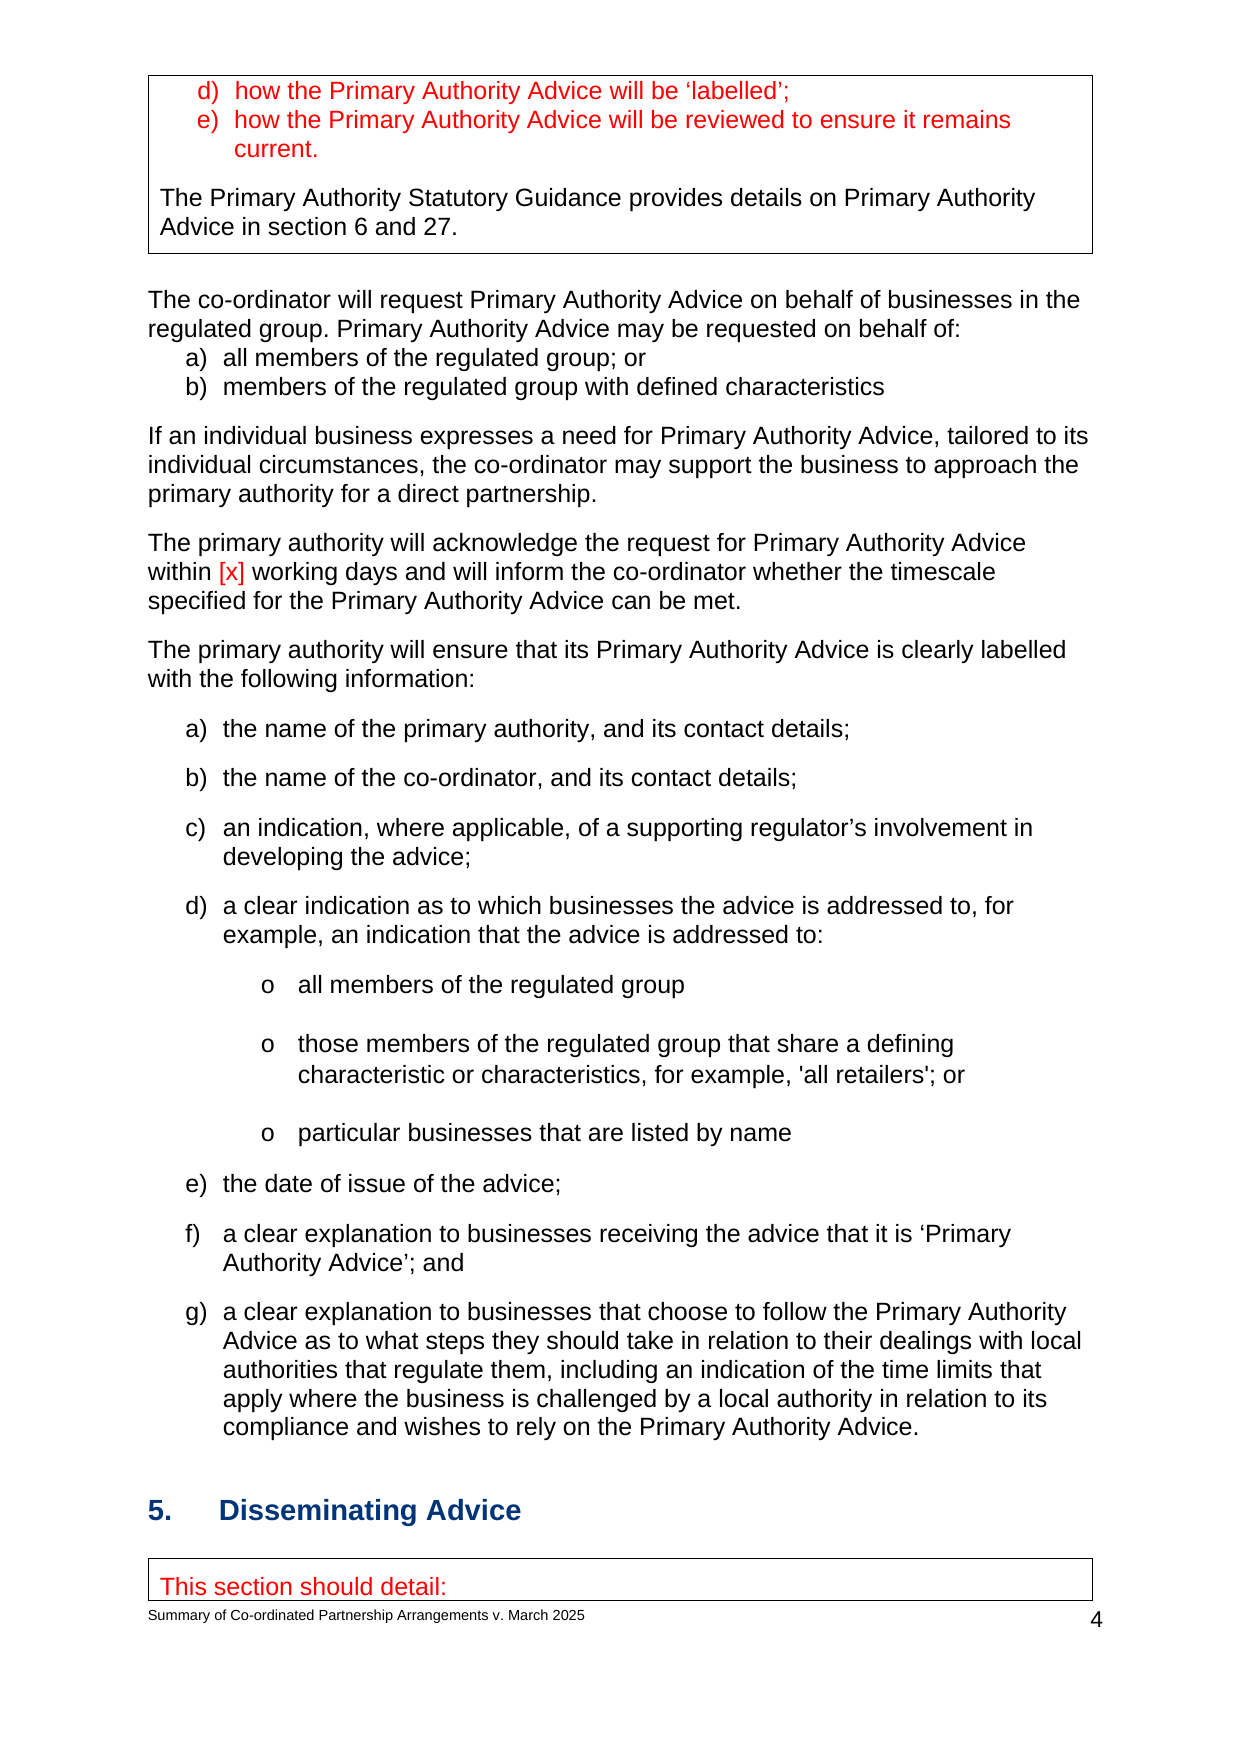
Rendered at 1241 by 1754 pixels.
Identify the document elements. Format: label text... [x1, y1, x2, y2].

text The primary authority will acknowledge the request for Primary Authority Advice within [x] working days and will inform the co-ordinator whether the timescale specified for the Primary Authority Advice can be met. [148, 528, 1092, 614]
list the date of issue of the advice; [185, 1169, 1092, 1198]
text The primary authority will ensure that its Primary Authority Advice is clearly labelled with the following information: [148, 635, 1092, 693]
text The co-ordinator will request Primary Authority Advice on behalf of businesses in the regulated group. Primary Authority Advice may be requested on behalf of: [148, 285, 1092, 343]
subtitle Disseminating Advice [148, 1493, 1092, 1527]
text If an individual business expresses a need for Primary Authority Advice, tailored to its individual circumstances, the co-ordinator may support the business to approach the primary authority for a direct partnership. [148, 421, 1092, 507]
list a clear explanation to businesses that choose to follow the Primary Authority Advice as to what steps they should take in relation to their dealings with local authorities that regulate them, including an indication of the time limits that apply where the business is challenged by a local authority in relation to its compliance and wishes to rely on the Primary Authority Advice. [185, 1297, 1092, 1441]
list particular businesses that are listed by name [260, 1118, 1092, 1149]
list an indication, where applicable, of a supporting regulator’s involvement in developing the advice; [185, 813, 1092, 870]
table_header This section should detail the partnership’s arrangements in relation to Primary Authority Advice, including: the processes agreed between the co-ordinator and primary authority as to how advice will be requested; how the co-ordinator will determine, in respect of any Primary Authority Advice, to which businesses in the group that advice may be relevant; what information the primary authority will share via the Primary Authority Register to enable enforcing authorities to identify that advice has been issued in relation to specific regulatory requirements; how the Primary Authority Advice will be ‘labelled’; how the Primary Authority Advice will be reviewed to ensure it remains current. The Primary Authority Statutory Guidance provides details on Primary Authority Advice in section 6 and 27. [149, 76, 1092, 253]
list all members of the regulated group; or [185, 343, 1092, 372]
table_header This section should detail: how the co-ordinator will disseminate Primary Authority Advice to the businesses to whom the co-ordinator considers it may be relevant; how the co-ordinator will ensure that relevant businesses in the regulated group are aware that Primary Authority Advice has been issued; how the co-ordinator will ensure that the businesses to which it has disseminated Primary Authority Advice are aware of changes to that advice. The Primary Authority Statutory Guidance provides further details on disseminating advice in section 27. [149, 1559, 1092, 1600]
list a clear explanation to businesses receiving the advice that it is ‘Primary Authority Advice’; and [185, 1219, 1092, 1277]
list all members of the regulated group [260, 969, 1092, 1001]
list those members of the regulated group that share a defining characteristic or characteristics, for example, 'all retailers'; or [260, 1029, 1092, 1089]
list a clear indication as to which businesses the advice is addressed to, for example, an indication that the advice is addressed to: [185, 891, 1092, 949]
list the name of the co-ordinator, and its contact details; [185, 763, 1092, 792]
list the name of the primary authority, and its contact details; [185, 714, 1092, 742]
list members of the regulated group with defined characteristics [185, 372, 1092, 400]
